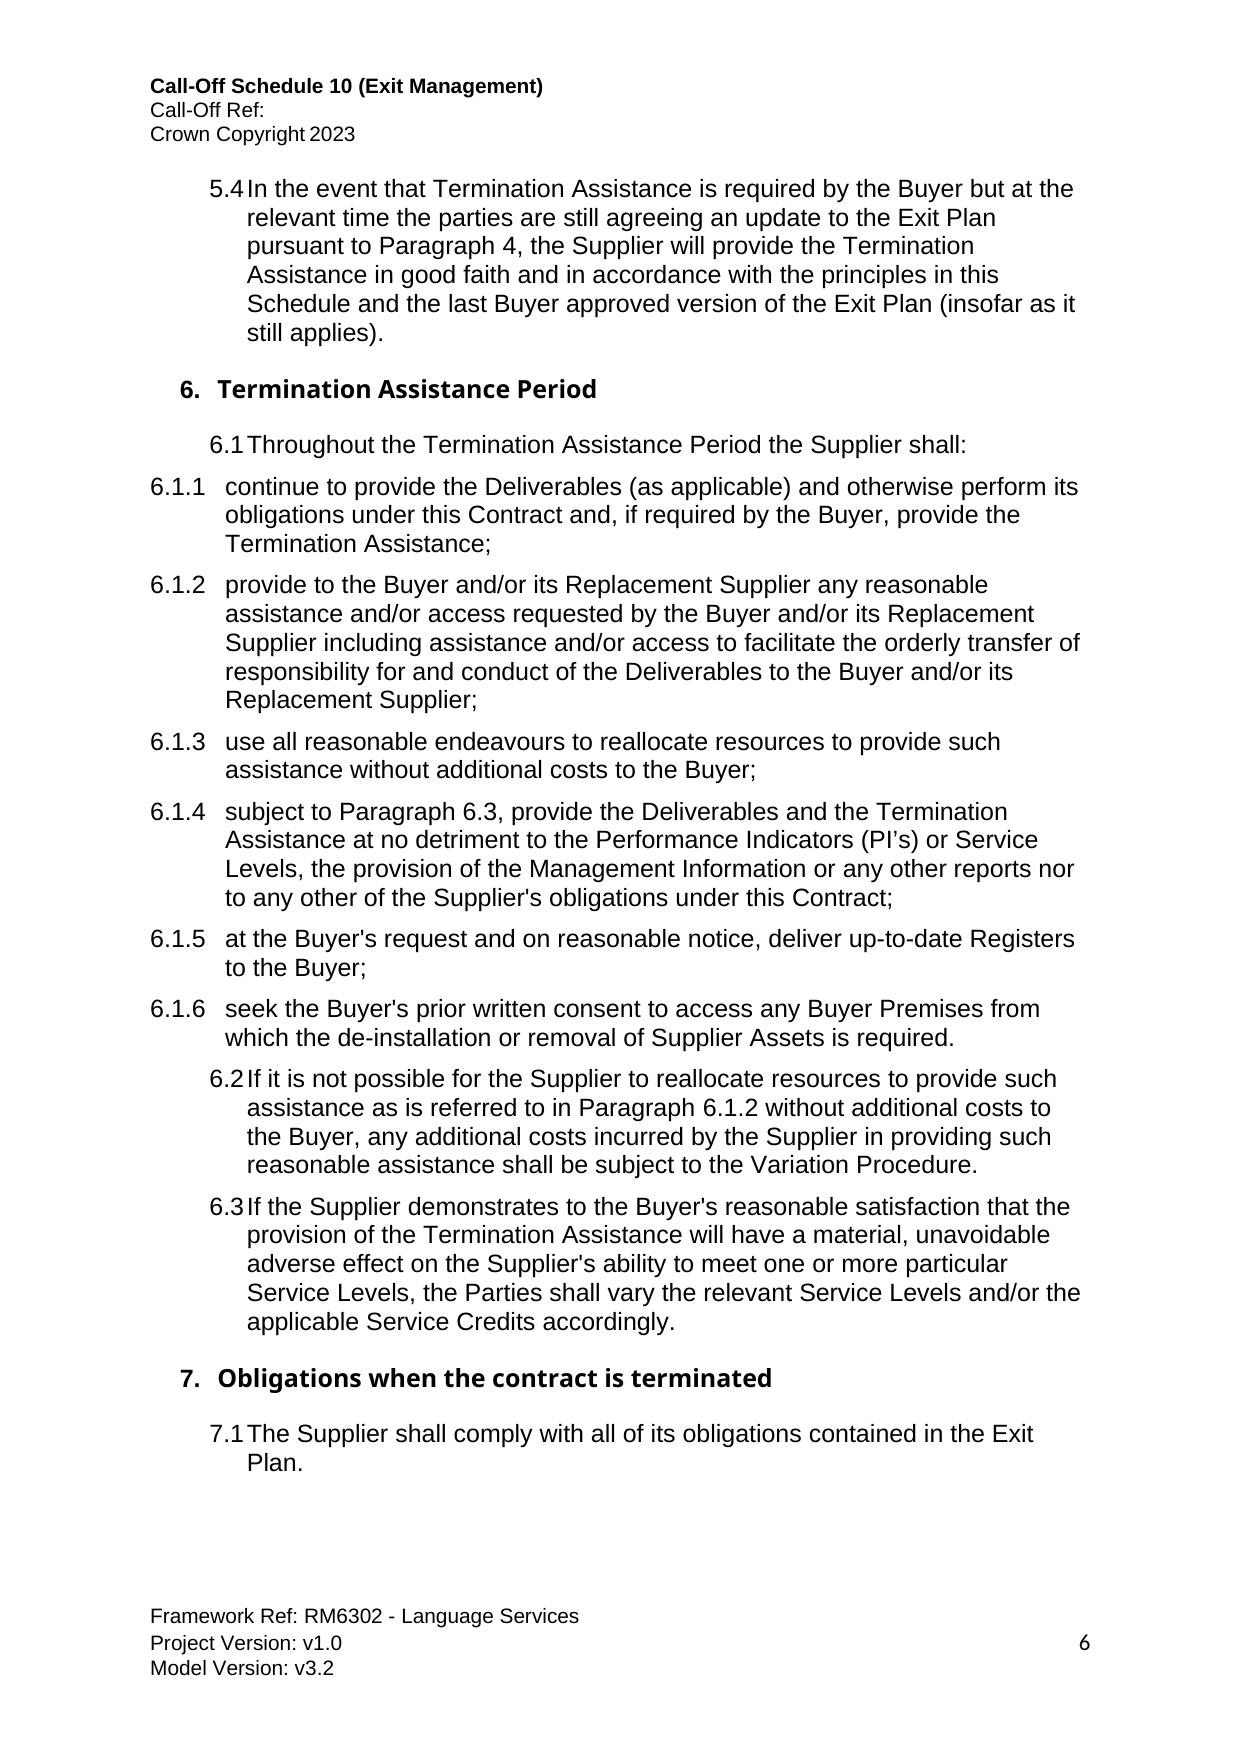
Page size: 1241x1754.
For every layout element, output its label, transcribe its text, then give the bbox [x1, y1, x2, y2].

list The Supplier shall comply with all of its obligations contained in the Exit Plan. [209, 1419, 1090, 1477]
list If it is not possible for the Supplier to reallocate resources to provide such assistance as is referred to in Paragraph 6.1.2 without additional costs to the Buyer, any additional costs incurred by the Supplier in providing such reasonable assistance shall be subject to the Variation Procedure. [209, 1064, 1090, 1179]
list Throughout the Termination Assistance Period the Supplier shall: [209, 430, 1090, 459]
list Obligations when the contract is terminated [179, 1360, 1090, 1394]
list use all reasonable endeavours to reallocate resources to provide such assistance without additional costs to the Buyer; [150, 727, 1090, 784]
list If the Supplier demonstrates to the Buyer's reasonable satisfaction that the provision of the Termination Assistance will have a material, unavoidable adverse effect on the Supplier's ability to meet one or more particular Service Levels, the Parties shall vary the relevant Service Levels and/or the applicable Service Credits accordingly. [209, 1192, 1090, 1335]
list at the Buyer's request and on reasonable notice, deliver up-to-date Registers to the Buyer; [150, 924, 1090, 982]
list Termination Assistance Period [179, 371, 1090, 405]
list In the event that Termination Assistance is required by the Buyer but at the relevant time the parties are still agreeing an update to the Exit Plan pursuant to Paragraph 4, the Supplier will provide the Termination Assistance in good faith and in accordance with the principles in this Schedule and the last Buyer approved version of the Exit Plan (insofar as it still applies). [209, 174, 1090, 346]
list continue to provide the Deliverables (as applicable) and otherwise perform its obligations under this Contract and, if required by the Buyer, provide the Termination Assistance; [150, 472, 1090, 558]
list seek the Buyer's prior written consent to access any Buyer Premises from which the de-installation or removal of Supplier Assets is required. [150, 994, 1090, 1052]
list subject to Paragraph 6.3, provide the Deliverables and the Termination Assistance at no detriment to the Performance Indicators (PI’s) or Service Levels, the provision of the Management Information or any other reports nor to any other of the Supplier's obligations under this Contract; [150, 797, 1090, 912]
list provide to the Buyer and/or its Replacement Supplier any reasonable assistance and/or access requested by the Buyer and/or its Replacement Supplier including assistance and/or access to facilitate the orderly transfer of responsibility for and conduct of the Deliverables to the Buyer and/or its Replacement Supplier; [150, 570, 1090, 714]
